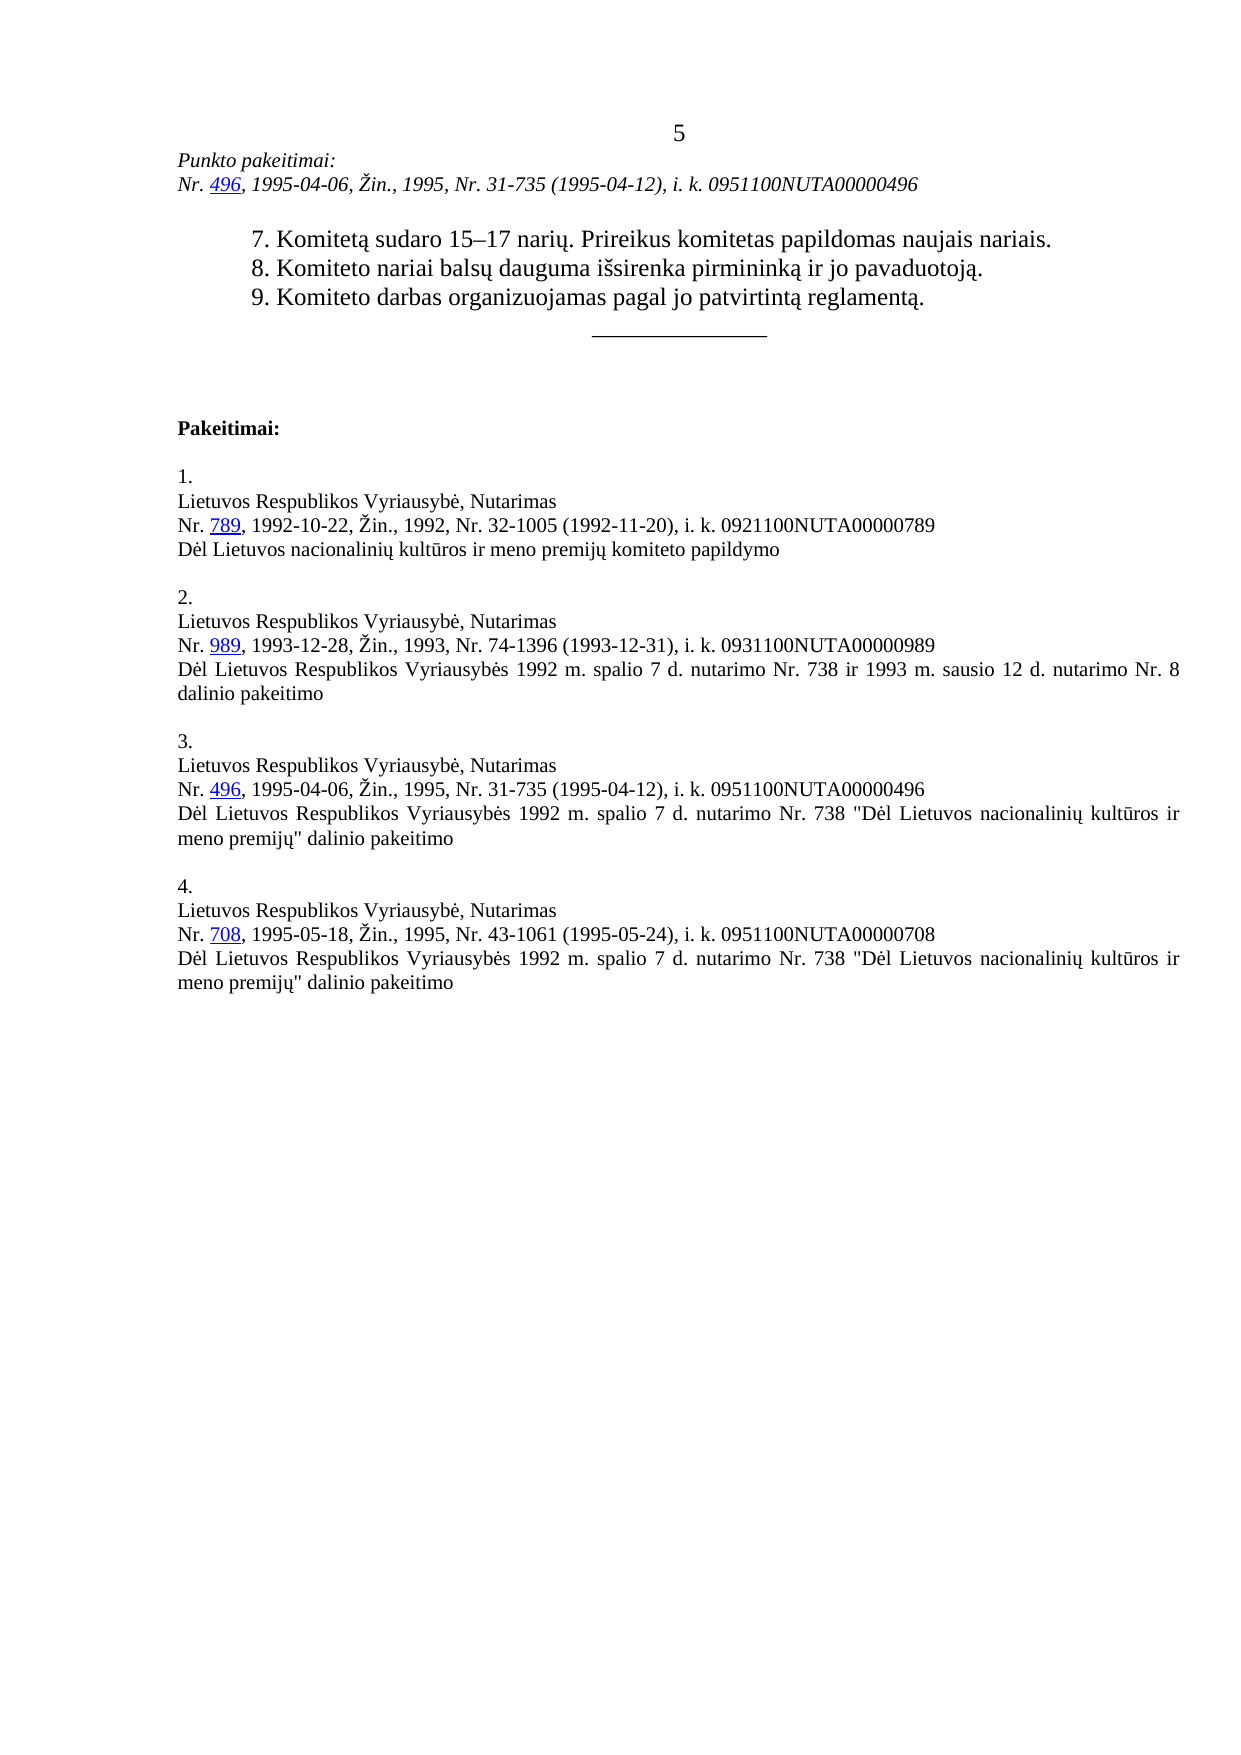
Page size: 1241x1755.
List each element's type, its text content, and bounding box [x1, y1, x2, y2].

text Lietuvos Respublikos Vyriausybė, Nutarimas [177, 609, 1181, 633]
text Lietuvos Respublikos Vyriausybė, Nutarimas [177, 753, 1181, 777]
text Lietuvos Respublikos Vyriausybė, Nutarimas [177, 898, 1181, 922]
text Lietuvos Respublikos Vyriausybė, Nutarimas [177, 488, 1181, 513]
text Nr. 789, 1992-10-22, Žin., 1992, Nr. 32-1005 (1992-11-20), i. k. 0921100NUTA00000789 [177, 513, 1181, 537]
text Punkto pakeitimai: [177, 148, 1181, 172]
text Pakeitimai: [177, 416, 1181, 440]
text 4. [177, 873, 1181, 898]
text Nr. 496, 1995-04-06, Žin., 1995, Nr. 31-735 (1995-04-12), i. k. 0951100NUTA00000496 [177, 172, 1181, 196]
text 3. [177, 729, 1181, 753]
text Dėl Lietuvos Respublikos Vyriausybės 1992 m. spalio 7 d. nutarimo Nr. 738 "Dėl Lietuvos nacionalinių kultūros ir meno premijų" dalinio pakeitimo [177, 946, 1181, 994]
text Dėl Lietuvos Respublikos Vyriausybės 1992 m. spalio 7 d. nutarimo Nr. 738 ir 1993 m. sausio 12 d. nutarimo Nr. 8 dalinio pakeitimo [177, 657, 1181, 705]
text Nr. 708, 1995-05-18, Žin., 1995, Nr. 43-1061 (1995-05-24), i. k. 0951100NUTA00000708 [177, 922, 1181, 946]
text 1. [177, 464, 1181, 488]
text Dėl Lietuvos nacionalinių kultūros ir meno premijų komiteto papildymo [177, 537, 1181, 561]
text ______________ [177, 311, 1181, 339]
text Dėl Lietuvos Respublikos Vyriausybės 1992 m. spalio 7 d. nutarimo Nr. 738 "Dėl Lietuvos nacionalinių kultūros ir meno premijų" dalinio pakeitimo [177, 801, 1181, 849]
text Nr. 989, 1993-12-28, Žin., 1993, Nr. 74-1396 (1993-12-31), i. k. 0931100NUTA00000989 [177, 633, 1181, 657]
text 9. Komiteto darbas organizuojamas pagal jo patvirtintą reglamentą. [177, 282, 1181, 311]
text Nr. 496, 1995-04-06, Žin., 1995, Nr. 31-735 (1995-04-12), i. k. 0951100NUTA00000496 [177, 777, 1181, 801]
text 8. Komiteto nariai balsų dauguma išsirenka pirmininką ir jo pavaduotoją. [177, 253, 1181, 282]
text 2. [177, 585, 1181, 609]
text 7. Komitetą sudaro 15–17 narių. Prireikus komitetas papildomas naujais nariais. [177, 224, 1181, 253]
